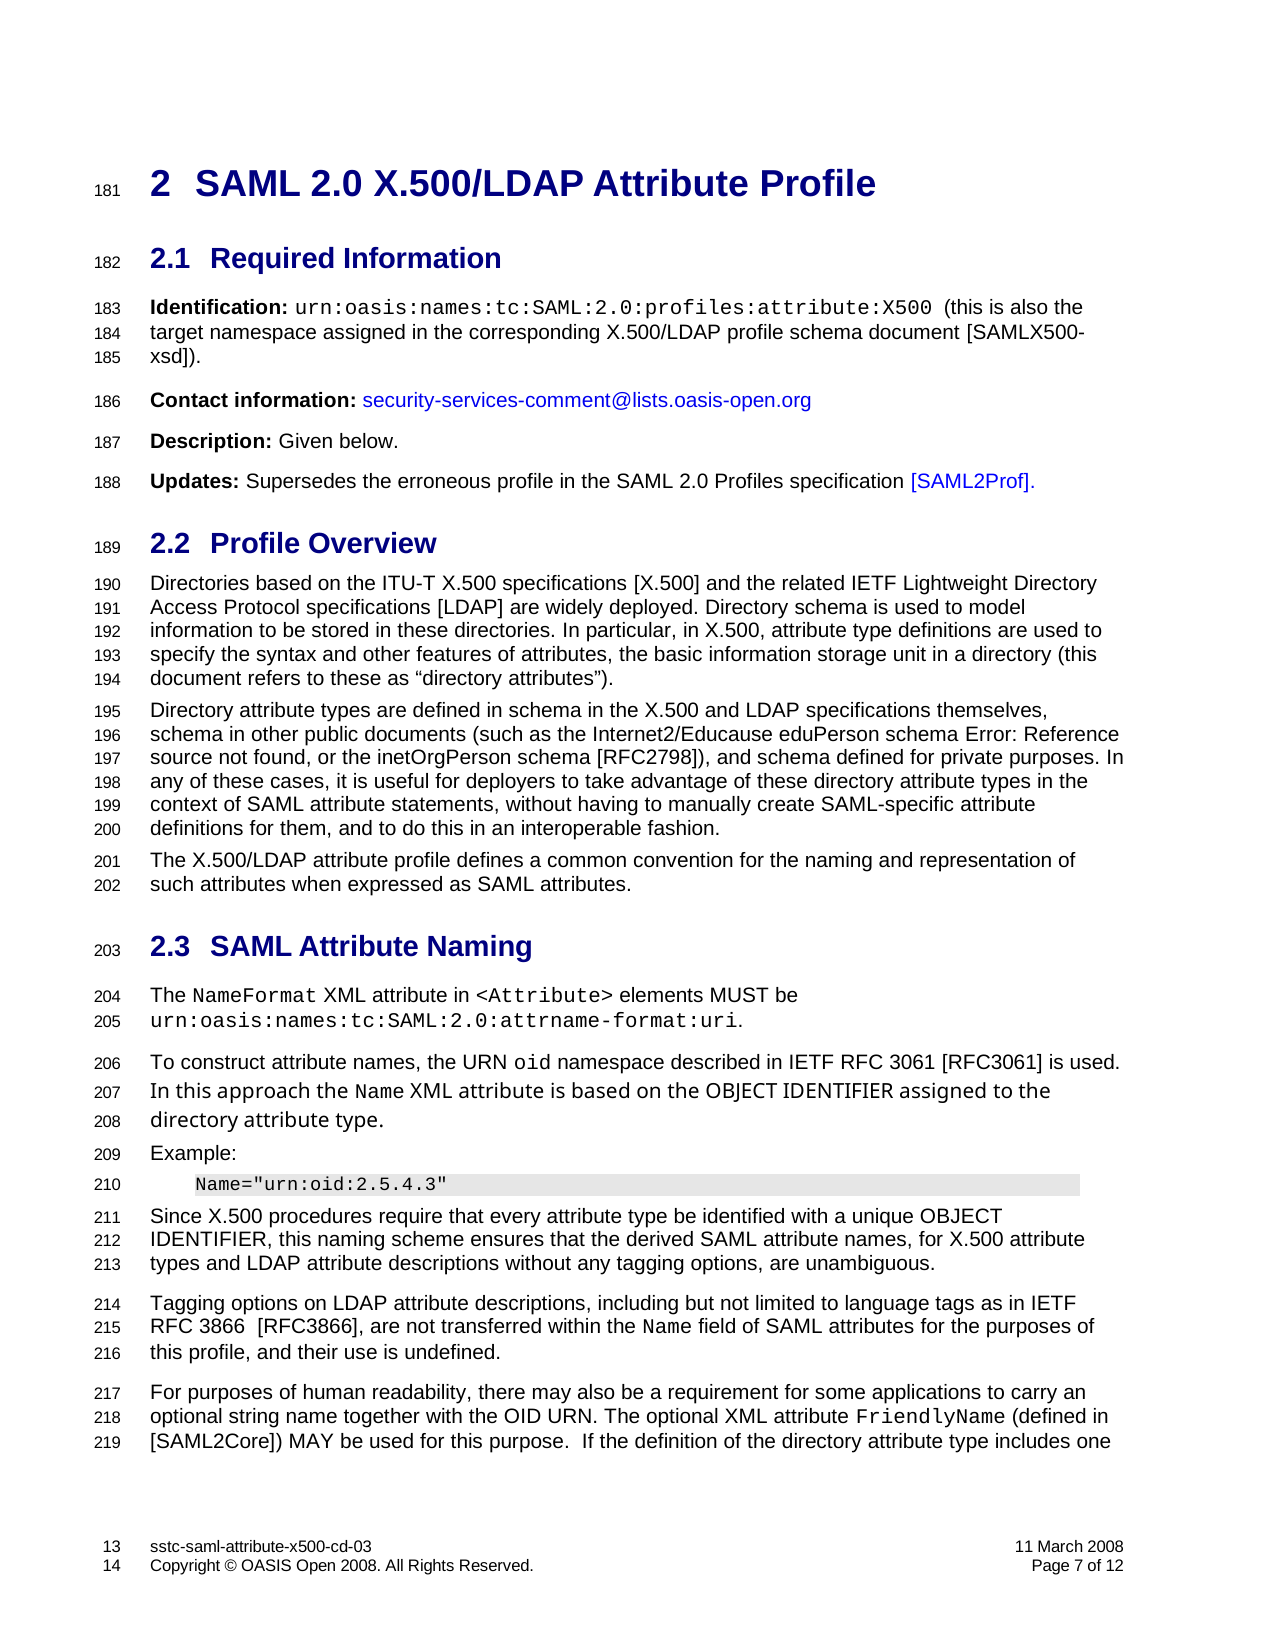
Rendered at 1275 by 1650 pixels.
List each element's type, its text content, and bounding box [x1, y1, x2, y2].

text Tagging options on LDAP attribute descriptions, including but not limited to language tags as in IETF RFC 3866 [RFC3866], are not transferred within the Name field of SAML attributes for the purposes of this profile, and their use is undefined. [150, 1291, 1125, 1364]
text Example: [150, 1142, 1125, 1165]
subtitle Profile Overview [150, 527, 1125, 559]
text Since X.500 procedures require that every attribute type be identified with a unique OBJECT IDENTIFIER, this naming scheme ensures that the derived SAML attribute names, for X.500 attribute types and LDAP attribute descriptions without any tagging options, are unambiguous. [150, 1204, 1125, 1275]
text Identification: urn:oasis:names:tc:SAML:2.0:profiles:attribute:X500 (this is also the target namespace assigned in the corresponding X.500/LDAP profile schema document [SAMLX500-xsd]). [150, 295, 1125, 368]
text Directories based on the ITU-T X.500 specifications [X.500] and the related IETF Lightweight Directory Access Protocol specifications [LDAP] are widely deployed. Directory schema is used to model information to be stored in these directories. In particular, in X.500, attribute type definitions are used to specify the syntax and other features of attributes, the basic information storage unit in a directory (this document refers to these as “directory attributes”). [150, 572, 1125, 689]
text Directory attribute types are defined in schema in the X.500 and LDAP specifications themselves, schema in other public documents (such as the Internet2/Educause eduPerson schema Error: Reference source not found, or the inetOrgPerson schema [RFC2798]), and schema defined for private purposes. In any of these cases, it is useful for deployers to take advantage of these directory attribute types in the context of SAML attribute statements, without having to manually create SAML-specific attribute definitions for them, and to do this in an interoperable fashion. [150, 698, 1125, 840]
text Name="urn:oid:2.5.4.3" [195, 1174, 1080, 1196]
text Description: Given below. [150, 430, 1125, 453]
text Contact information: security-services-comment@lists.oasis-open.org [150, 384, 1125, 413]
text To construct attribute names, the URN oid namespace described in IETF RFC 3061 [RFC3061] is used. In this approach the Name XML attribute is based on the OBJECT IDENTIFIER assigned to the directory attribute type. [150, 1051, 1125, 1133]
subtitle SAML 2.0 X.500/LDAP Attribute Profile [150, 150, 1125, 204]
subtitle Required Information [150, 242, 1125, 274]
text The NameFormat XML attribute in <Attribute> elements MUST be urn:oasis:names:tc:SAML:2.0:attrname-format:uri. [150, 983, 1125, 1034]
text Updates: Supersedes the erroneous profile in the SAML 2.0 Profiles specification [SAML2Prof]. [150, 470, 1125, 493]
text For purposes of human readability, there may also be a requirement for some applications to carry an optional string name together with the OID URN. The optional XML attribute FriendlyName (defined in [SAML2Core]) MAY be used for this purpose. If the definition of the directory attribute type includes one [150, 1381, 1125, 1453]
text The X.500/LDAP attribute profile defines a common convention for the naming and representation of such attributes when expressed as SAML attributes. [150, 849, 1125, 896]
subtitle SAML Attribute Naming [150, 930, 1125, 962]
